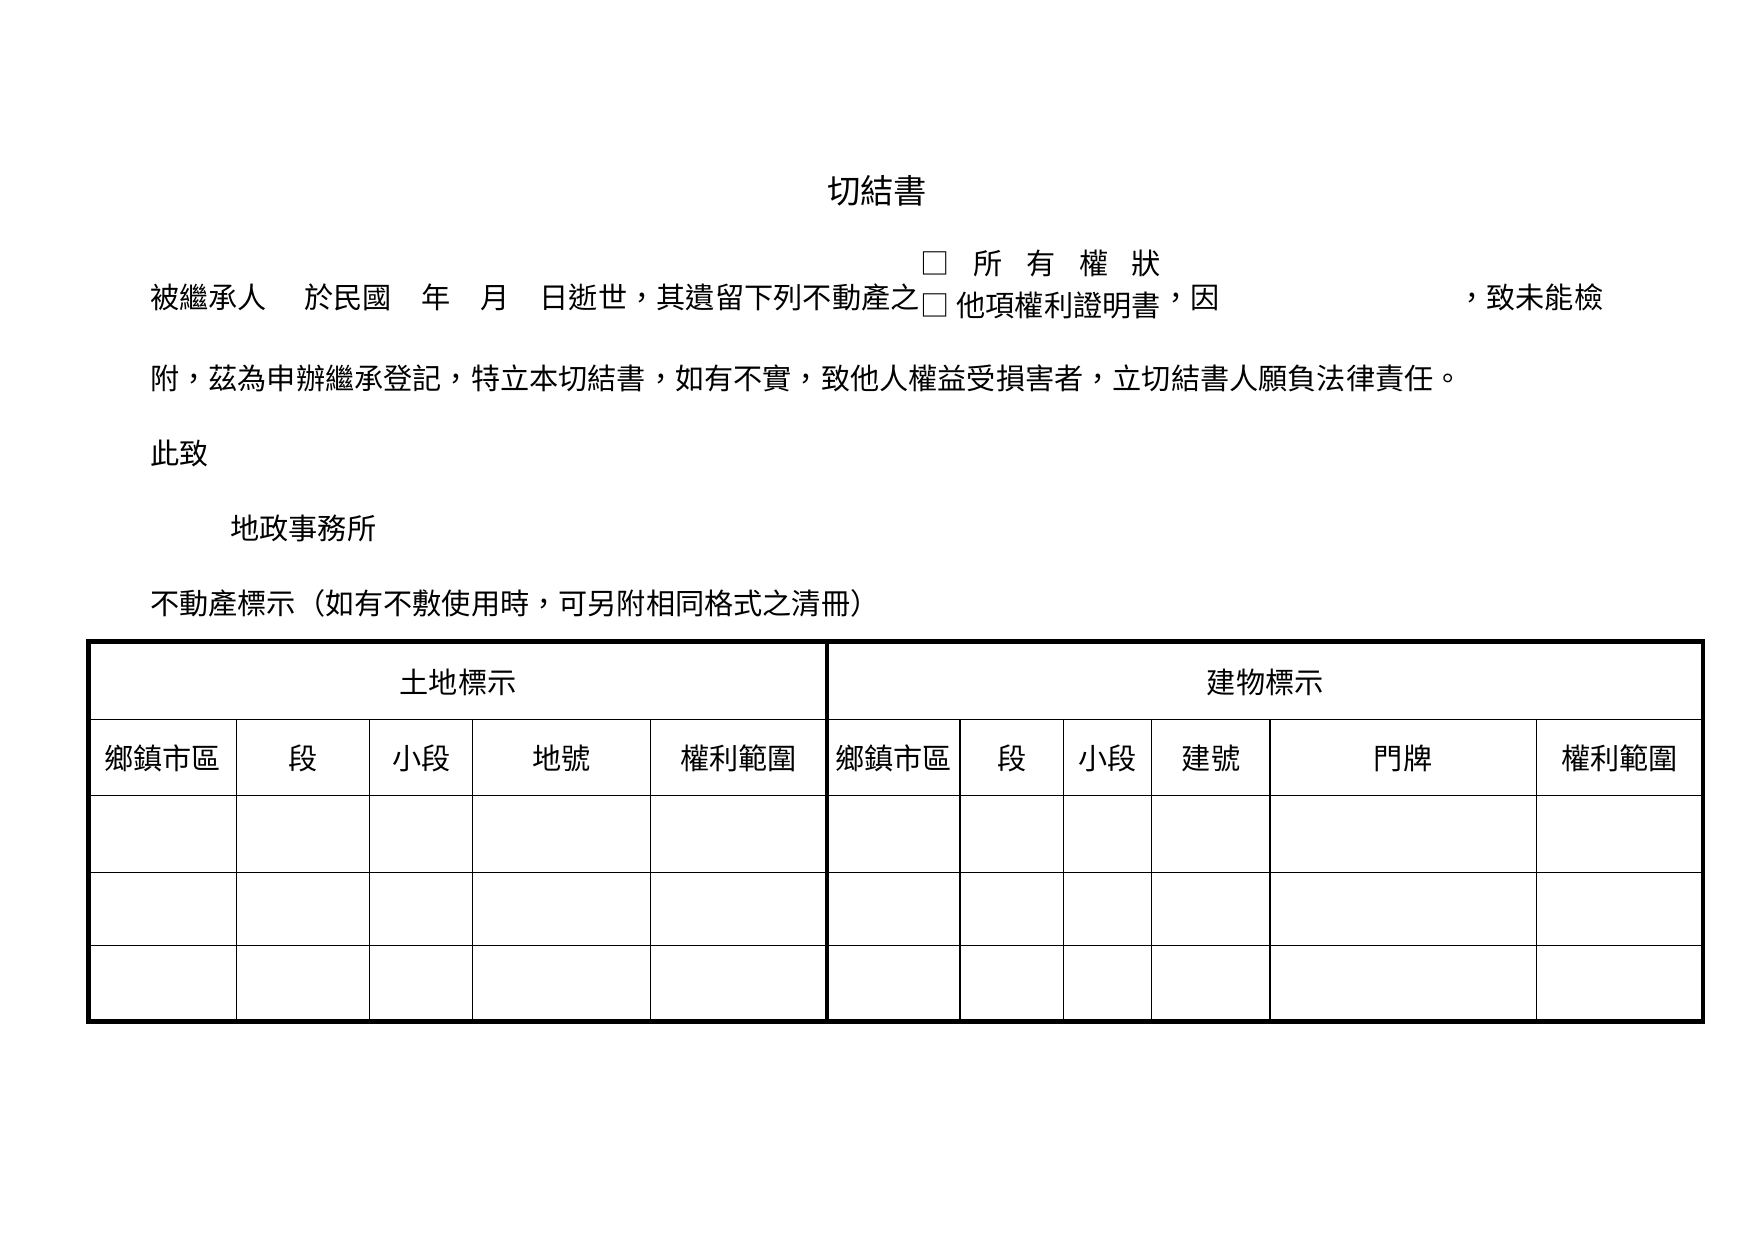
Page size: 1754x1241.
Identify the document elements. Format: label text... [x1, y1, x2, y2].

table_cell 權利範圍 [1537, 720, 1701, 794]
table_cell [1271, 946, 1536, 1019]
table_cell [370, 796, 472, 871]
table_cell [237, 946, 369, 1019]
table_cell [91, 873, 236, 945]
table_cell [473, 946, 650, 1019]
table_cell [961, 946, 1063, 1019]
table_cell 鄉鎮市區 [91, 720, 236, 794]
table_cell 門牌 [1271, 720, 1536, 794]
table_cell [1064, 873, 1151, 945]
table_cell [237, 873, 369, 945]
table_cell [651, 796, 825, 871]
table_cell 小段 [370, 720, 472, 794]
table_cell [829, 873, 959, 945]
table_cell [1271, 873, 1536, 945]
table_cell [370, 873, 472, 945]
text 不動產標示（如有不敷使用時，可另附相同格式之清冊） [150, 564, 1604, 639]
table_cell [237, 796, 369, 871]
table_cell [1152, 946, 1269, 1019]
table_cell [91, 946, 236, 1019]
table_cell 建號 [1152, 720, 1269, 794]
table_cell [473, 873, 650, 945]
table_cell [91, 796, 236, 871]
table_cell [1537, 946, 1701, 1019]
table_cell [370, 946, 472, 1019]
table_cell [651, 873, 825, 945]
table_cell [1152, 873, 1269, 945]
table_header 建物標示 [829, 644, 1701, 718]
table_cell [1537, 796, 1701, 871]
table_cell [473, 796, 650, 871]
text 切結書 [150, 151, 1604, 226]
table_cell 權利範圍 [651, 720, 825, 794]
text 被繼承人 於民國 年 月 日逝世，其遺留下列不動產之□所有權狀 □ 他項權利證明書，因 ，致未能檢附，茲為申辦繼承登記，特立本切結書，如有不實，致他人權益受損害者，立切結書人願負法律責任。 [150, 226, 1604, 414]
table_cell [1537, 873, 1701, 945]
table_cell [829, 946, 959, 1019]
text 地政事務所 [150, 489, 1604, 564]
table_cell 地號 [473, 720, 650, 794]
table_cell [1064, 796, 1151, 871]
table_cell [1152, 796, 1269, 871]
table_cell 小段 [1064, 720, 1151, 794]
table_cell [829, 796, 959, 871]
table_cell [961, 796, 1063, 871]
table_cell [1271, 796, 1536, 871]
table_cell 段 [237, 720, 369, 794]
table_cell [961, 873, 1063, 945]
table_header 土地標示 [91, 644, 825, 718]
table_cell [651, 946, 825, 1019]
table_cell 鄉鎮市區 [829, 720, 959, 794]
table_cell [1064, 946, 1151, 1019]
text 此致 [150, 414, 1604, 489]
table_cell 段 [961, 720, 1063, 794]
